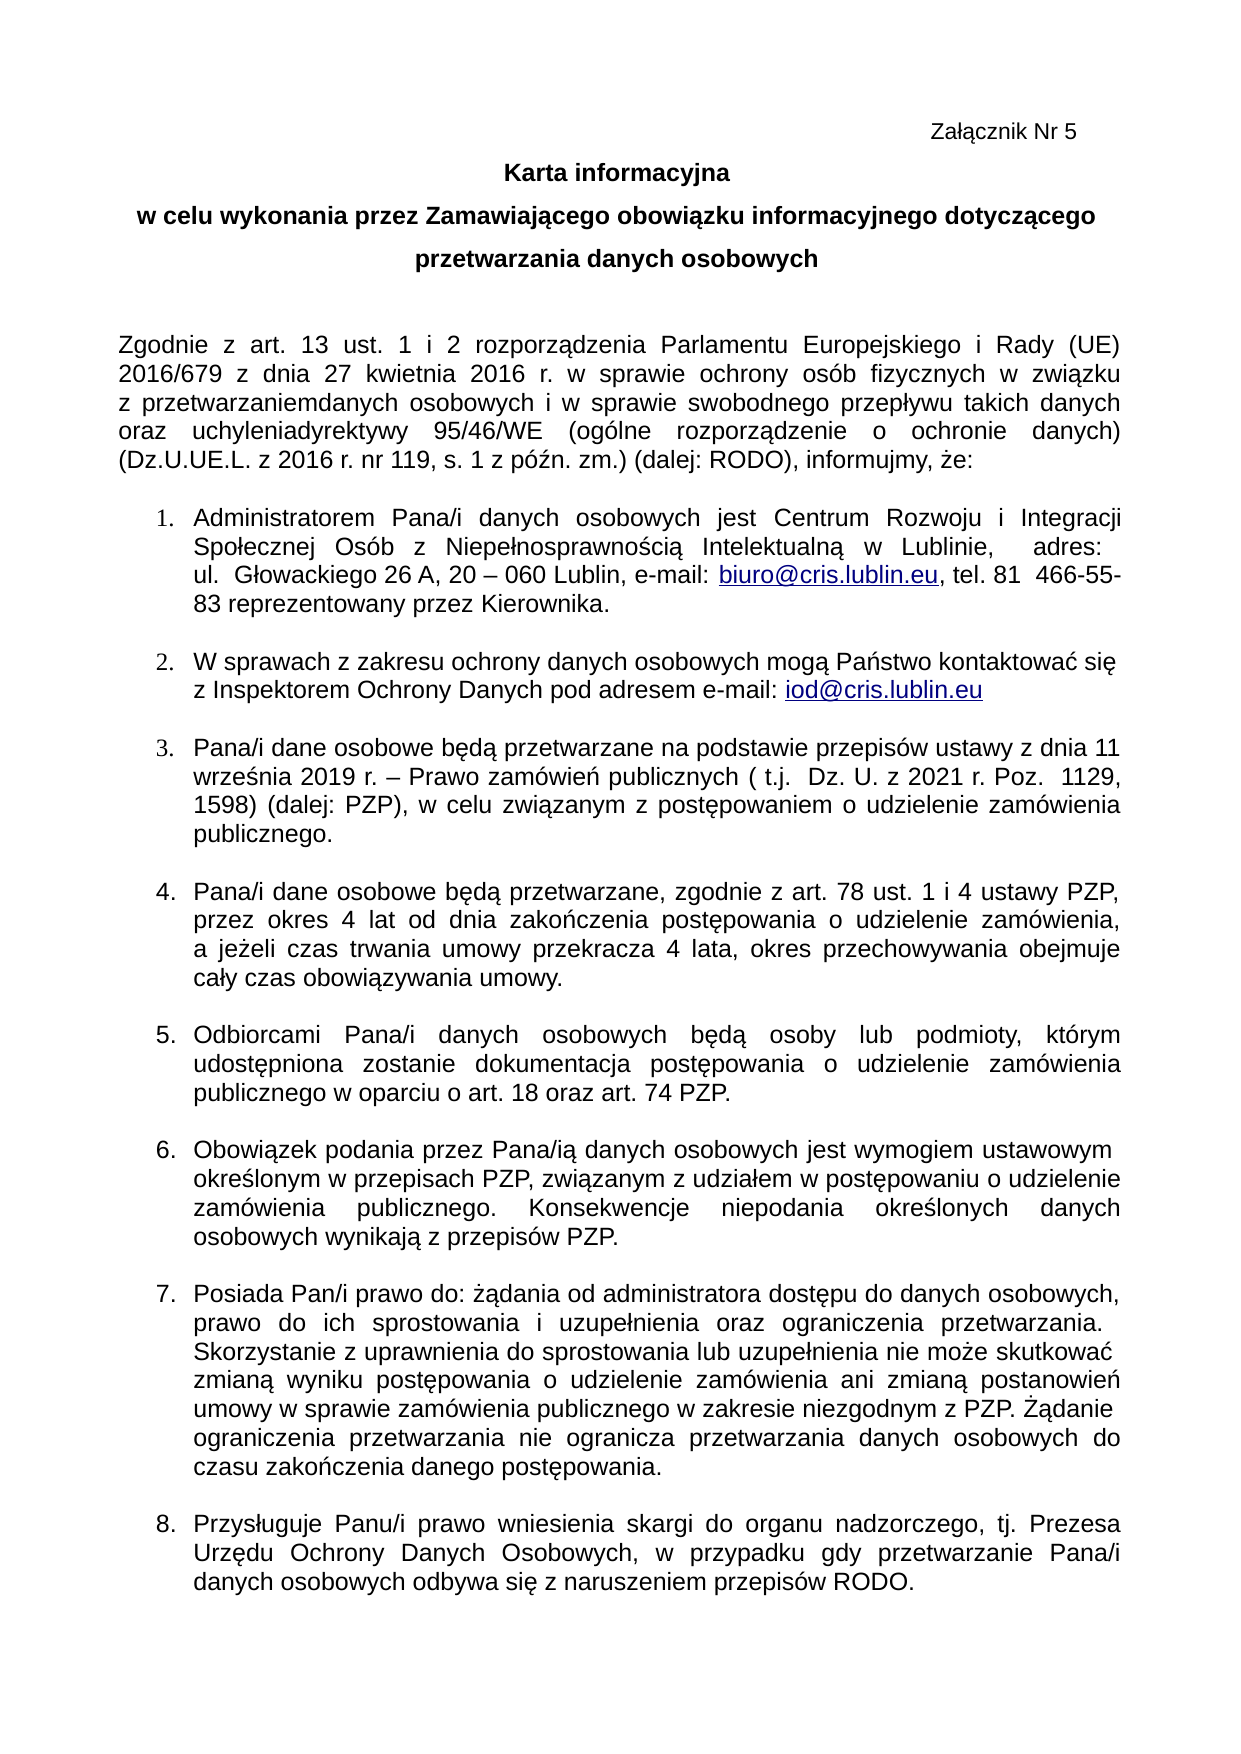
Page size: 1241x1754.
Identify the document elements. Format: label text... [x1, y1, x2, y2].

list W sprawach z zakresu ochrony danych osobowych mogą Państwo kontaktować się z Inspektorem Ochrony Danych pod adresem e-mail: iod@cris.lublin.eu [156, 646, 1122, 733]
list Pana/i dane osobowe będą przetwarzane na podstawie przepisów ustawy z dnia 11 września 2019 r. – Prawo zamówień publicznych ( t.j. Dz. U. z 2021 r. Poz. 1129, 1598) (dalej: PZP), w celu związanym z postępowaniem o udzielenie zamówienia publicznego. [156, 733, 1122, 848]
list Administratorem Pana/i danych osobowych jest Centrum Rozwoju i Integracji Społecznej Osób z Niepełnosprawnością Intelektualną w Lublinie, adres: ul. Głowackiego 26 A, 20 – 060 Lublin, e-mail: biuro@cris.lublin.eu, tel. 81 466-55-83 reprezentowany przez Kierownika. [156, 503, 1122, 618]
list Obowiązek podania przez Pana/ią danych osobowych jest wymogiem ustawowym określonym w przepisach PZP, związanym z udziałem w postępowaniu o udzielenie zamówienia publicznego. Konsekwencje niepodania określonych danych osobowych wynikają z przepisów PZP. [156, 1135, 1122, 1250]
list Odbiorcami Pana/i danych osobowych będą osoby lub podmioty, którym udostępniona zostanie dokumentacja postępowania o udzielenie zamówienia publicznego w oparciu o art. 18 oraz art. 74 PZP. [156, 1020, 1122, 1107]
list Posiada Pan/i prawo do: żądania od administratora dostępu do danych osobowych, prawo do ich sprostowania i uzupełnienia oraz ograniczenia przetwarzania. Skorzystanie z uprawnienia do sprostowania lub uzupełnienia nie może skutkować zmianą wyniku postępowania o udzielenie zamówienia ani zmianą postanowień umowy w sprawie zamówienia publicznego w zakresie niezgodnym z PZP. Żądanie ograniczenia przetwarzania nie ogranicza przetwarzania danych osobowych do czasu zakończenia danego postępowania. [156, 1279, 1122, 1480]
text Karta informacyjna w celu wykonania przez Zamawiającego obowiązku informacyjnego dotyczącego przetwarzania danych osobowych [118, 158, 1122, 273]
text Załącznik Nr 5 [118, 118, 1122, 144]
list Pana/i dane osobowe będą przetwarzane, zgodnie z art. 78 ust. 1 i 4 ustawy PZP, przez okres 4 lat od dnia zakończenia postępowania o udzielenie zamówienia, a jeżeli czas trwania umowy przekracza 4 lata, okres przechowywania obejmuje cały czas obowiązywania umowy. [156, 877, 1122, 992]
list Przysługuje Panu/i prawo wniesienia skargi do organu nadzorczego, tj. Prezesa Urzędu Ochrony Danych Osobowych, w przypadku gdy przetwarzanie Pana/i danych osobowych odbywa się z naruszeniem przepisów RODO. [156, 1509, 1122, 1595]
text Zgodnie z art. 13 ust. 1 i 2 rozporządzenia Parlamentu Europejskiego i Rady (UE) 2016/679 z dnia 27 kwietnia 2016 r. w sprawie ochrony osób fizycznych w związku z przetwarzaniemdanych osobowych i w sprawie swobodnego przepływu takich danych oraz uchyleniadyrektywy 95/46/WE (ogólne rozporządzenie o ochronie danych) (Dz.U.UE.L. z 2016 r. nr 119, s. 1 z późn. zm.) (dalej: RODO), informujmy, że: [118, 330, 1122, 474]
